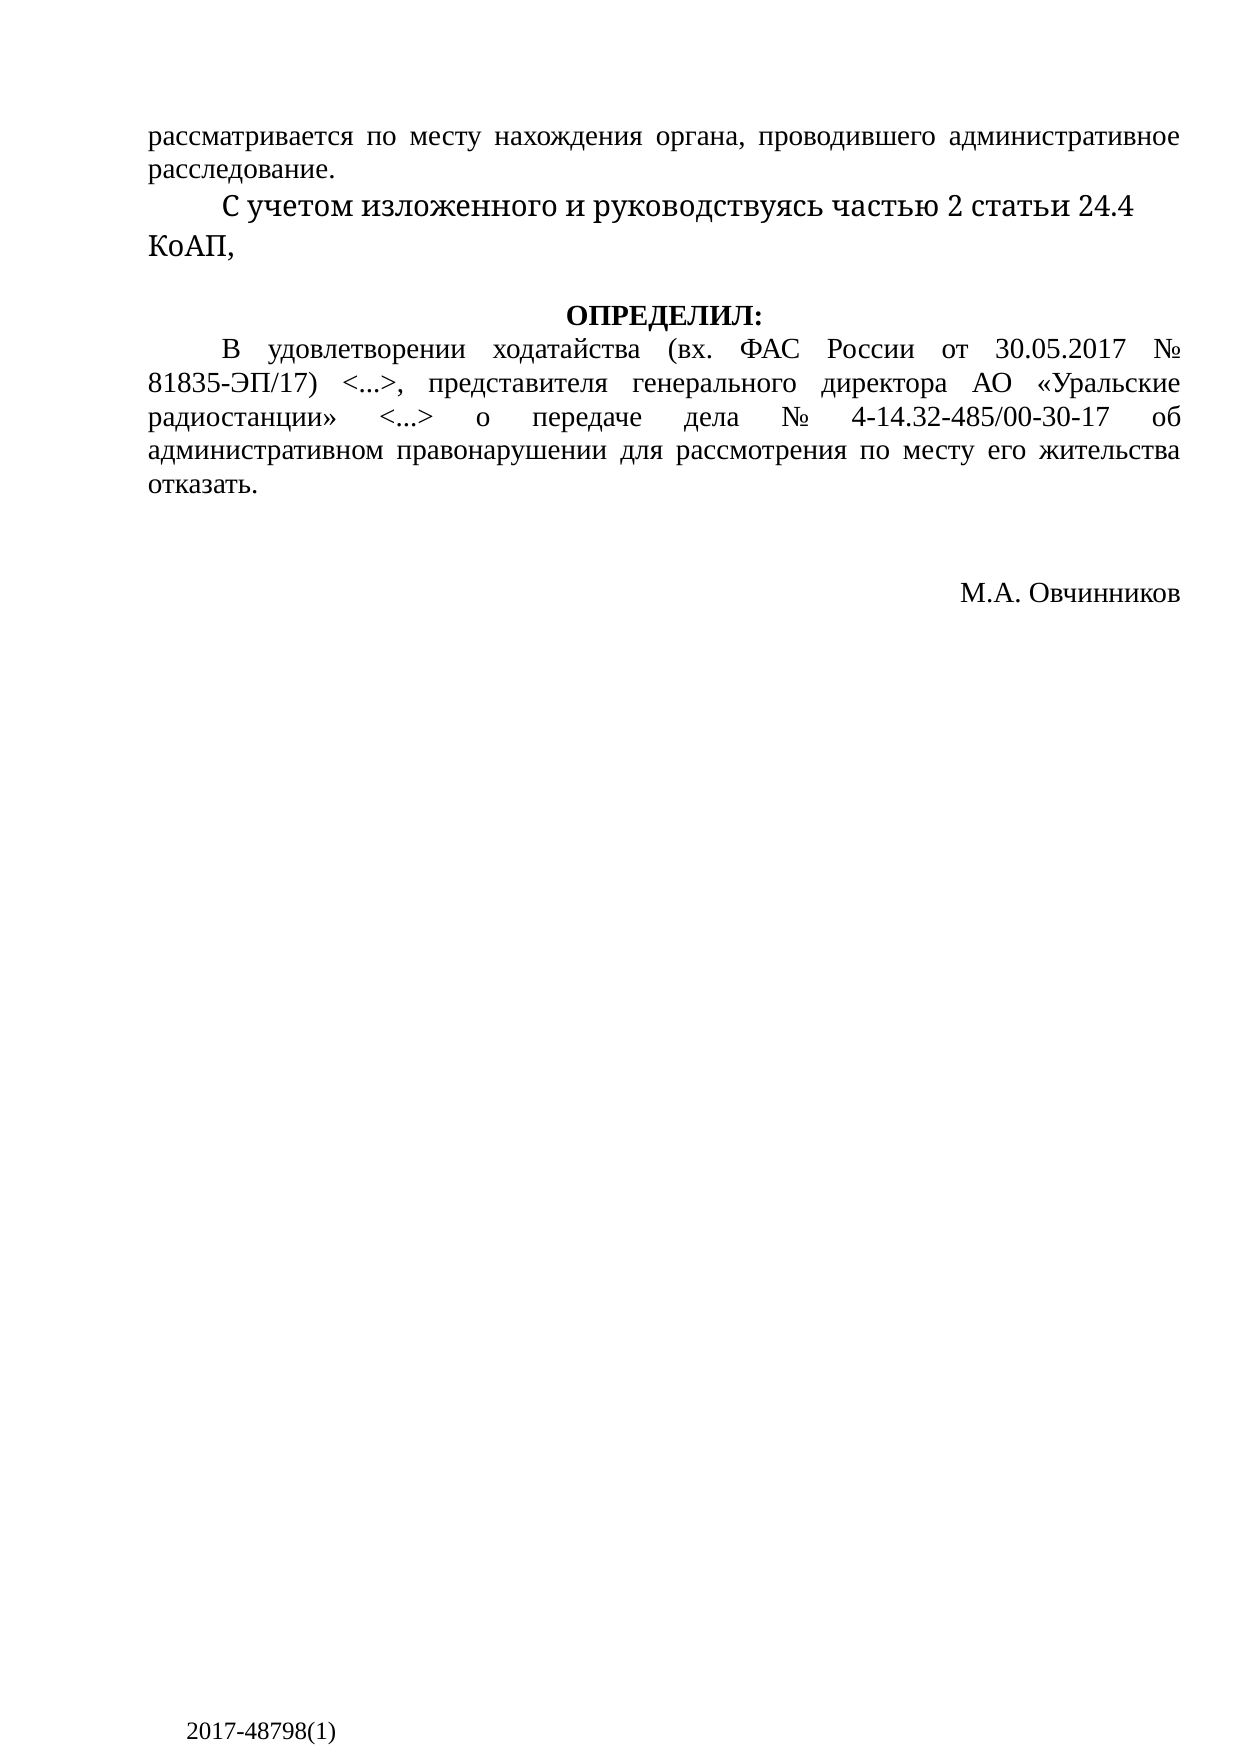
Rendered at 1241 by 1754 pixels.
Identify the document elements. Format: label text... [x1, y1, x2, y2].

text рассматривается по месту нахождения органа, проводившего административное расследование. [148, 118, 1181, 185]
text С учетом изложенного и руководствуясь частью 2 статьи 24.4 КоАП, [148, 185, 1181, 264]
text В удовлетворении ходатайства (вх. ФАС России от 30.05.2017 № 81835-ЭП/17) <...>, представителя генерального директора АО «Уральские радиостанции» <...> о передаче дела № 4-14.32-485/00-30-17 об административном правонарушении для рассмотрения по месту его жительства отказать. [148, 332, 1181, 499]
text М.А. Овчинников [148, 575, 1181, 608]
text ОПРЕДЕЛИЛ: [148, 298, 1181, 332]
